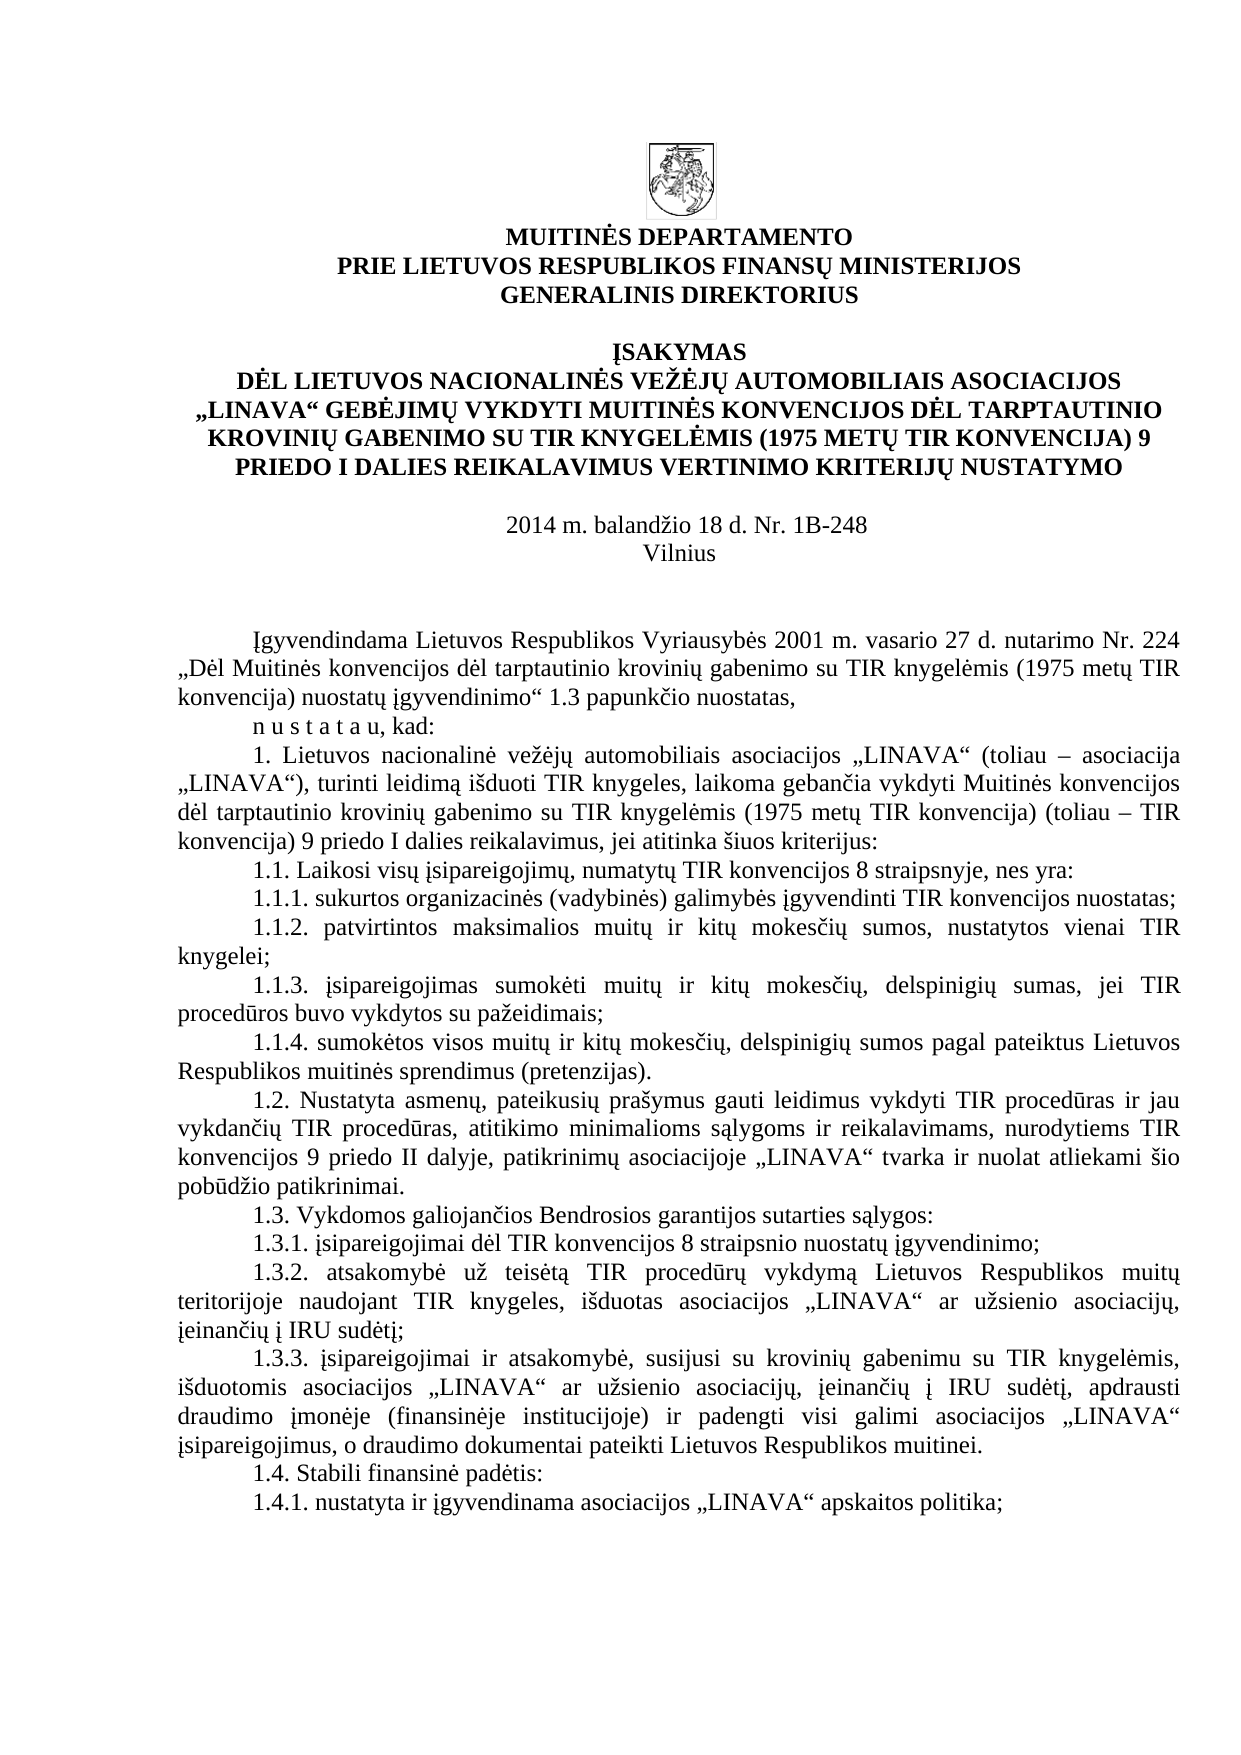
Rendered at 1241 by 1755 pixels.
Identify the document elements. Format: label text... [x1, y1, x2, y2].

text 1.3.3. įsipareigojimai ir atsakomybė, susijusi su krovinių gabenimu su TIR knygelėmis, išduotomis asociacijos „LINAVA“ ar užsienio asociacijų, įeinančių į IRU sudėtį, apdrausti draudimo įmonėje (finansinėje institucijoje) ir padengti visi galimi asociacijos „LINAVA“ įsipareigojimus, o draudimo dokumentai pateikti Lietuvos Respublikos muitinei. [177, 1343, 1181, 1458]
text ĮSAKYMAS [177, 337, 1181, 366]
text 1.1.2. patvirtintos maksimalios muitų ir kitų mokesčių sumos, nustatytos vienai TIR knygelei; [177, 912, 1181, 970]
text 1.3.2. atsakomybė už teisėtą TIR procedūrų vykdymą Lietuvos Respublikos muitų teritorijoje naudojant TIR knygeles, išduotas asociacijos „LINAVA“ ar užsienio asociacijų, įeinančių į IRU sudėtį; [177, 1257, 1181, 1343]
text 2014 m. balandžio 18 d. Nr. 1B-248 [192, 510, 1181, 538]
text 1.2. Nustatyta asmenų, pateikusių prašymus gauti leidimus vykdyti TIR procedūras ir jau vykdančių TIR procedūras, atitikimo minimalioms sąlygoms ir reikalavimams, nurodytiems TIR konvencijos 9 priedo II dalyje, patikrinimų asociacijoje „LINAVA“ tvarka ir nuolat atliekami šio pobūdžio patikrinimai. [177, 1085, 1181, 1200]
text 1.1.4. sumokėtos visos muitų ir kitų mokesčių, delspinigių sumos pagal pateiktus Lietuvos Respublikos muitinės sprendimus (pretenzijas). [177, 1027, 1181, 1085]
text 1.1.3. įsipareigojimas sumokėti muitų ir kitų mokesčių, delspinigių sumas, jei TIR procedūros buvo vykdytos su pažeidimais; [177, 970, 1181, 1027]
text 1.1. Laikosi visų įsipareigojimų, numatytų TIR konvencijos 8 straipsnyje, nes yra: [177, 855, 1181, 883]
text DĖL LIETUVOS NACIONALINĖS VEŽĖJŲ AUTOMOBILIAIS ASOCIACIJOS „LINAVA“ GEBĖJIMŲ VYKDYTI MUITINĖS KONVENCIJOS DĖL TARPTAUTINIO KROVINIŲ GABENIMO SU TIR KNYGELĖMIS (1975 METŲ TIR KONVENCIJA) 9 PRIEDO I DALIES REIKALAVIMUS VERTINIMO KRITERIJŲ NUSTATYMO [177, 366, 1181, 481]
text 1. Lietuvos nacionalinė vežėjų automobiliais asociacijos „LINAVA“ (toliau – asociacija „LINAVA“), turinti leidimą išduoti TIR knygeles, laikoma gebančia vykdyti Muitinės konvencijos dėl tarptautinio krovinių gabenimo su TIR knygelėmis (1975 metų TIR konvencija) (toliau – TIR konvencija) 9 priedo I dalies reikalavimus, jei atitinka šiuos kriterijus: [177, 740, 1181, 855]
text GENERALINIS DIREKTORIUS [177, 280, 1181, 308]
text Vilnius [177, 538, 1181, 567]
text MUITINĖS DEPARTAMENTO [177, 222, 1181, 251]
text 1.4. Stabili finansinė padėtis: [177, 1458, 1181, 1487]
text n u s t a t a u, kad: [177, 711, 1181, 740]
text 1.1.1. sukurtos organizacinės (vadybinės) galimybės įgyvendinti TIR konvencijos nuostatas; [177, 883, 1181, 912]
text 1.4.1. nustatyta ir įgyvendinama asociacijos „LINAVA“ apskaitos politika; [177, 1487, 1181, 1516]
text PRIE LIETUVOS RESPUBLIKOS FINANSŲ MINISTERIJOS [177, 251, 1181, 280]
text Įgyvendindama Lietuvos Respublikos Vyriausybės 2001 m. vasario 27 d. nutarimo Nr. 224 „Dėl Muitinės konvencijos dėl tarptautinio krovinių gabenimo su TIR knygelėmis (1975 metų TIR konvencija) nuostatų įgyvendinimo“ 1.3 papunkčio nuostatas, [177, 625, 1181, 711]
text 1.3.1. įsipareigojimai dėl TIR konvencijos 8 straipsnio nuostatų įgyvendinimo; [177, 1228, 1181, 1257]
text 1.3. Vykdomos galiojančios Bendrosios garantijos sutarties sąlygos: [177, 1200, 1181, 1228]
